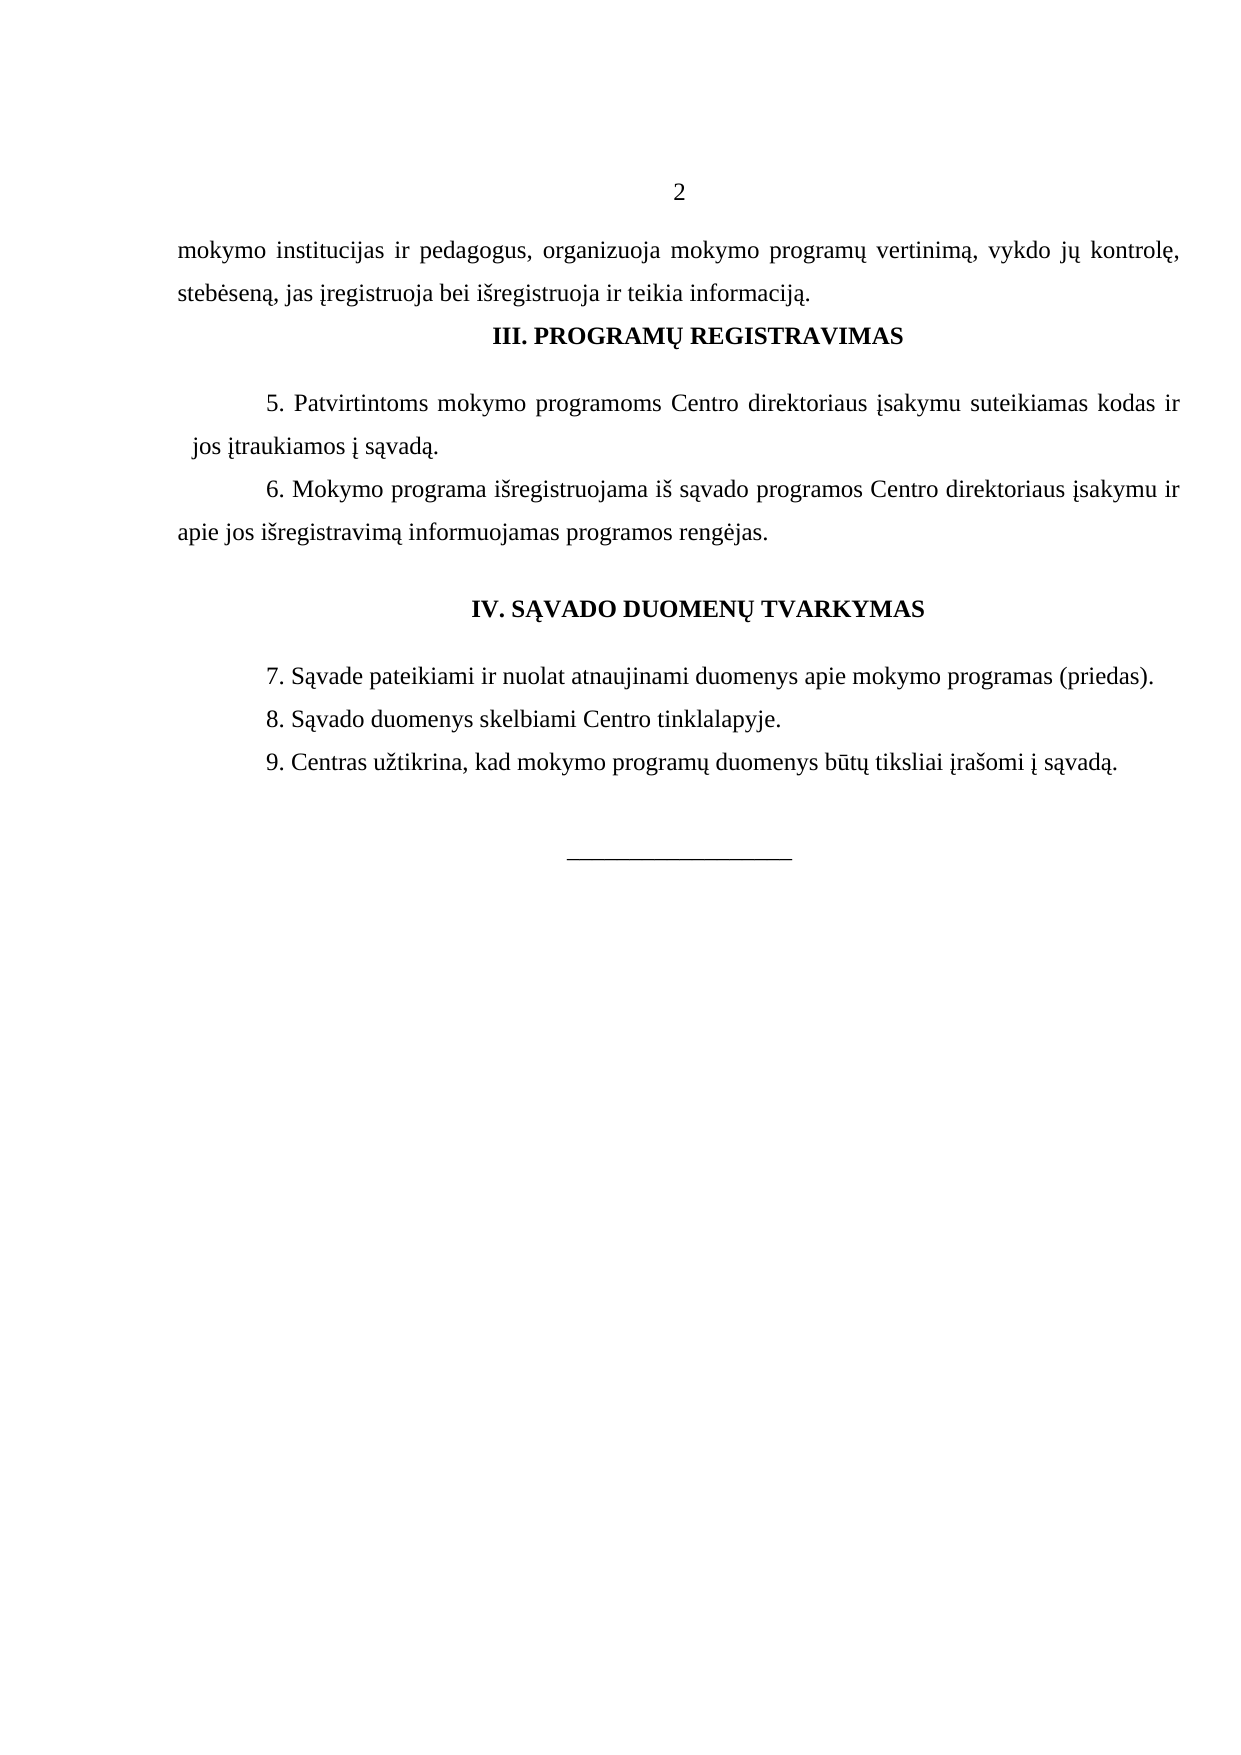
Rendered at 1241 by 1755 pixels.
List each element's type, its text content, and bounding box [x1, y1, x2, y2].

text 8. Sąvado duomenys skelbiami Centro tinklalapyje. [247, 704, 1181, 733]
text III. PROGRAMŲ REGISTRAVIMAS [215, 321, 1181, 350]
text 5. Patvirtintoms mokymo programoms Centro direktoriaus įsakymu suteikiamas kodas ir jos įtraukiamos į sąvadą. [192, 388, 1181, 460]
text 7. Sąvade pateikiami ir nuolat atnaujinami duomenys apie mokymo programas (priedas). [247, 661, 1181, 690]
text __________________ [177, 834, 1181, 862]
text IV. SĄVADO DUOMENŲ TVARKYMAS [215, 594, 1181, 623]
text 9. Centras užtikrina, kad mokymo programų duomenys būtų tiksliai įrašomi į sąvadą. [247, 747, 1181, 776]
text 6. Mokymo programa išregistruojama iš sąvado programos Centro direktoriaus įsakymu ir apie jos išregistravimą informuojamas programos rengėjas. [177, 474, 1181, 546]
text mokymo institucijas ir pedagogus, organizuoja mokymo programų vertinimą, vykdo jų kontrolę, stebėseną, jas įregistruoja bei išregistruoja ir teikia informaciją. [177, 235, 1181, 307]
